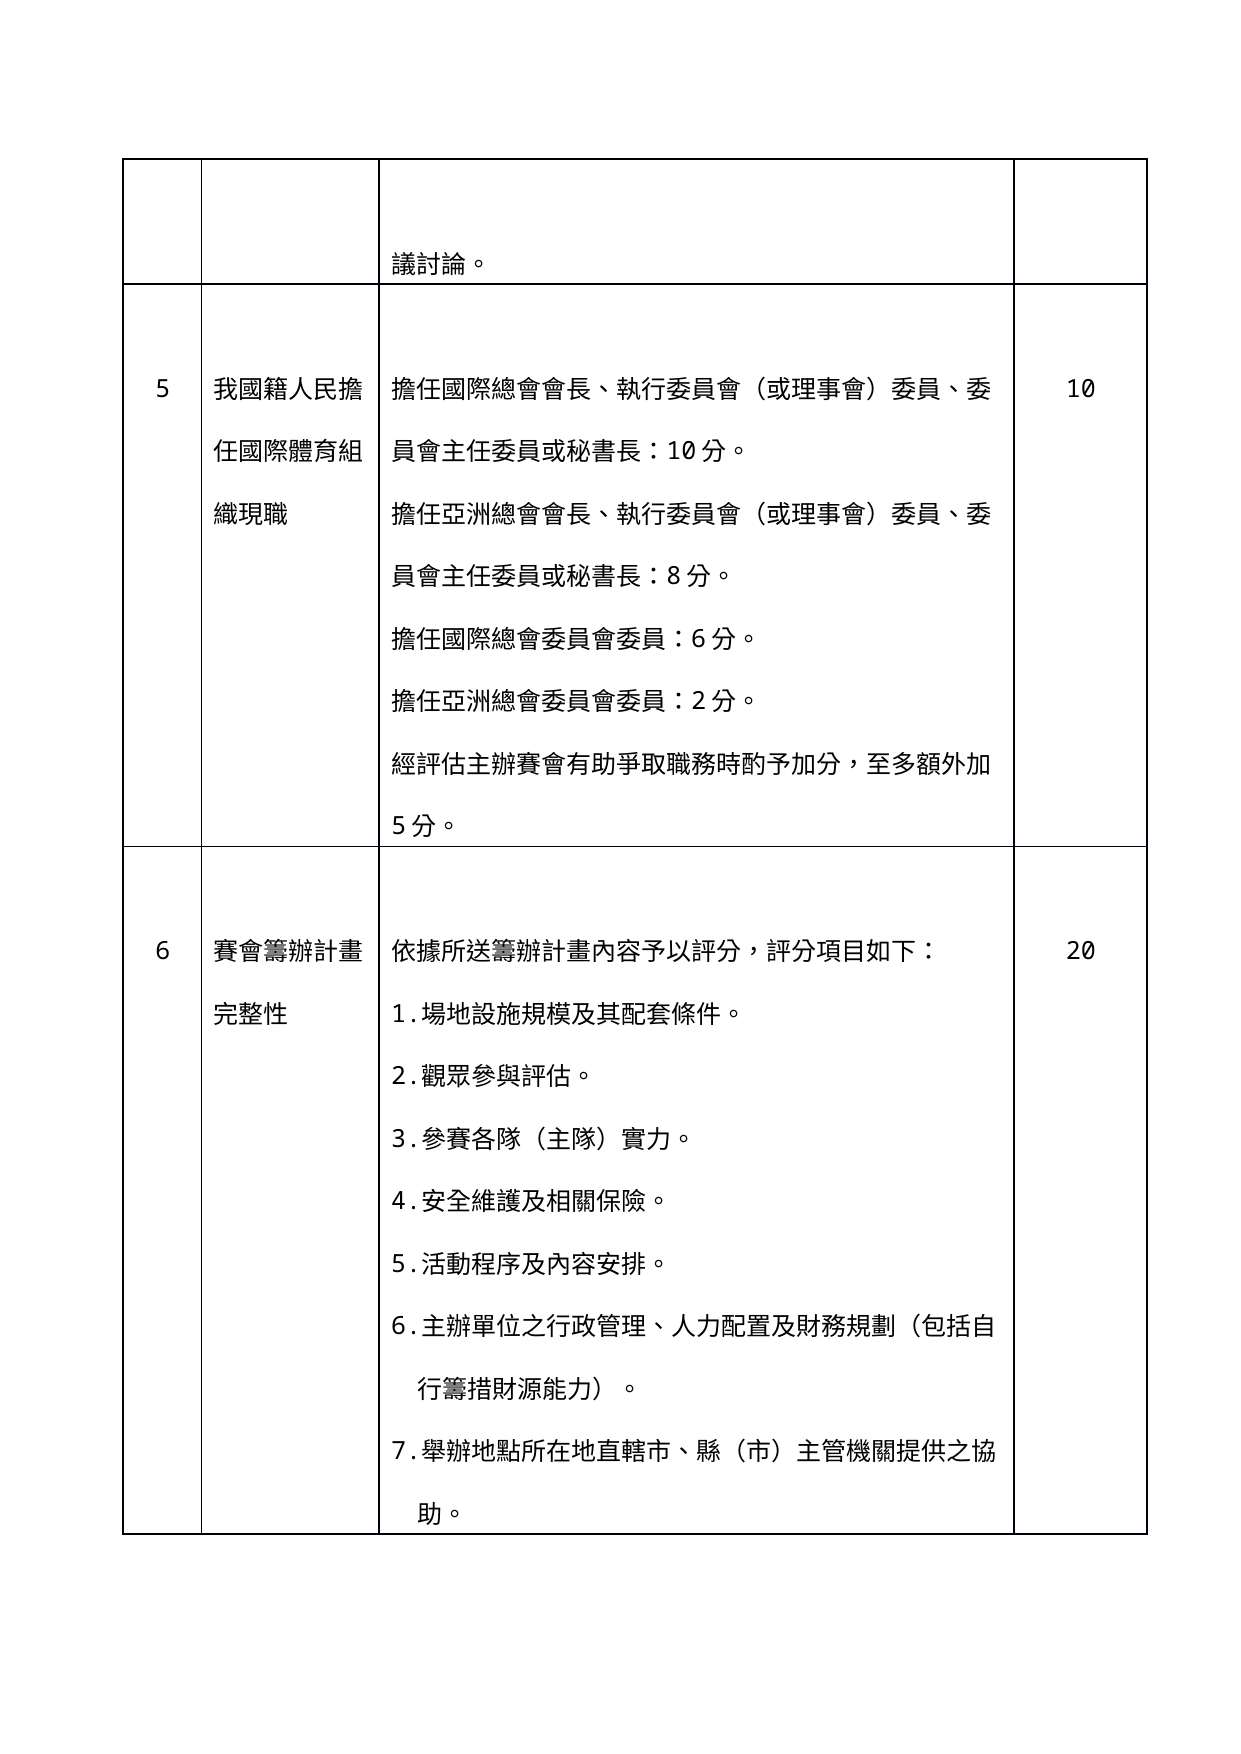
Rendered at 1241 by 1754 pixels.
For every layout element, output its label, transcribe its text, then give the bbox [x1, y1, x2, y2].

table_cell 5 [124, 285, 201, 846]
table_cell [124, 160, 201, 283]
table_cell 賽會籌辦計畫完整性 [202, 847, 378, 1533]
table_cell 擔任國際總會會長、執行委員會（或理事會）委員、委員會主任委員或秘書長：10分。 擔任亞洲總會會長、執行委員會（或理事會）委員、委員會主任委員或秘書長：8分。 擔任國際總會委員會委員：6分。 擔任亞洲總會委員會委員：2分。 經評估主辦賽會有助爭取職務時酌予加分，至多額外加5分。 [380, 285, 1013, 846]
table_cell 我國籍人民擔任國際體育組織現職 [202, 285, 378, 846]
table_cell 20 [1015, 847, 1146, 1533]
table_cell 10 [1015, 285, 1146, 846]
table_cell 議討論。 [380, 160, 1013, 283]
table_cell [202, 160, 378, 283]
table_cell [1015, 160, 1146, 283]
table_cell 6 [124, 847, 201, 1533]
table_cell 依據所送籌辦計畫內容予以評分，評分項目如下： 1.場地設施規模及其配套條件。 2.觀眾參與評估。 3.參賽各隊（主隊）實力。 4.安全維護及相關保險。 5.活動程序及內容安排。 6.主辦單位之行政管理、人力配置及財務規劃（包括自行籌措財源能力）。 7.舉辦地點所在地直轄市、縣（市）主管機關提供之協助。 [380, 847, 1013, 1533]
